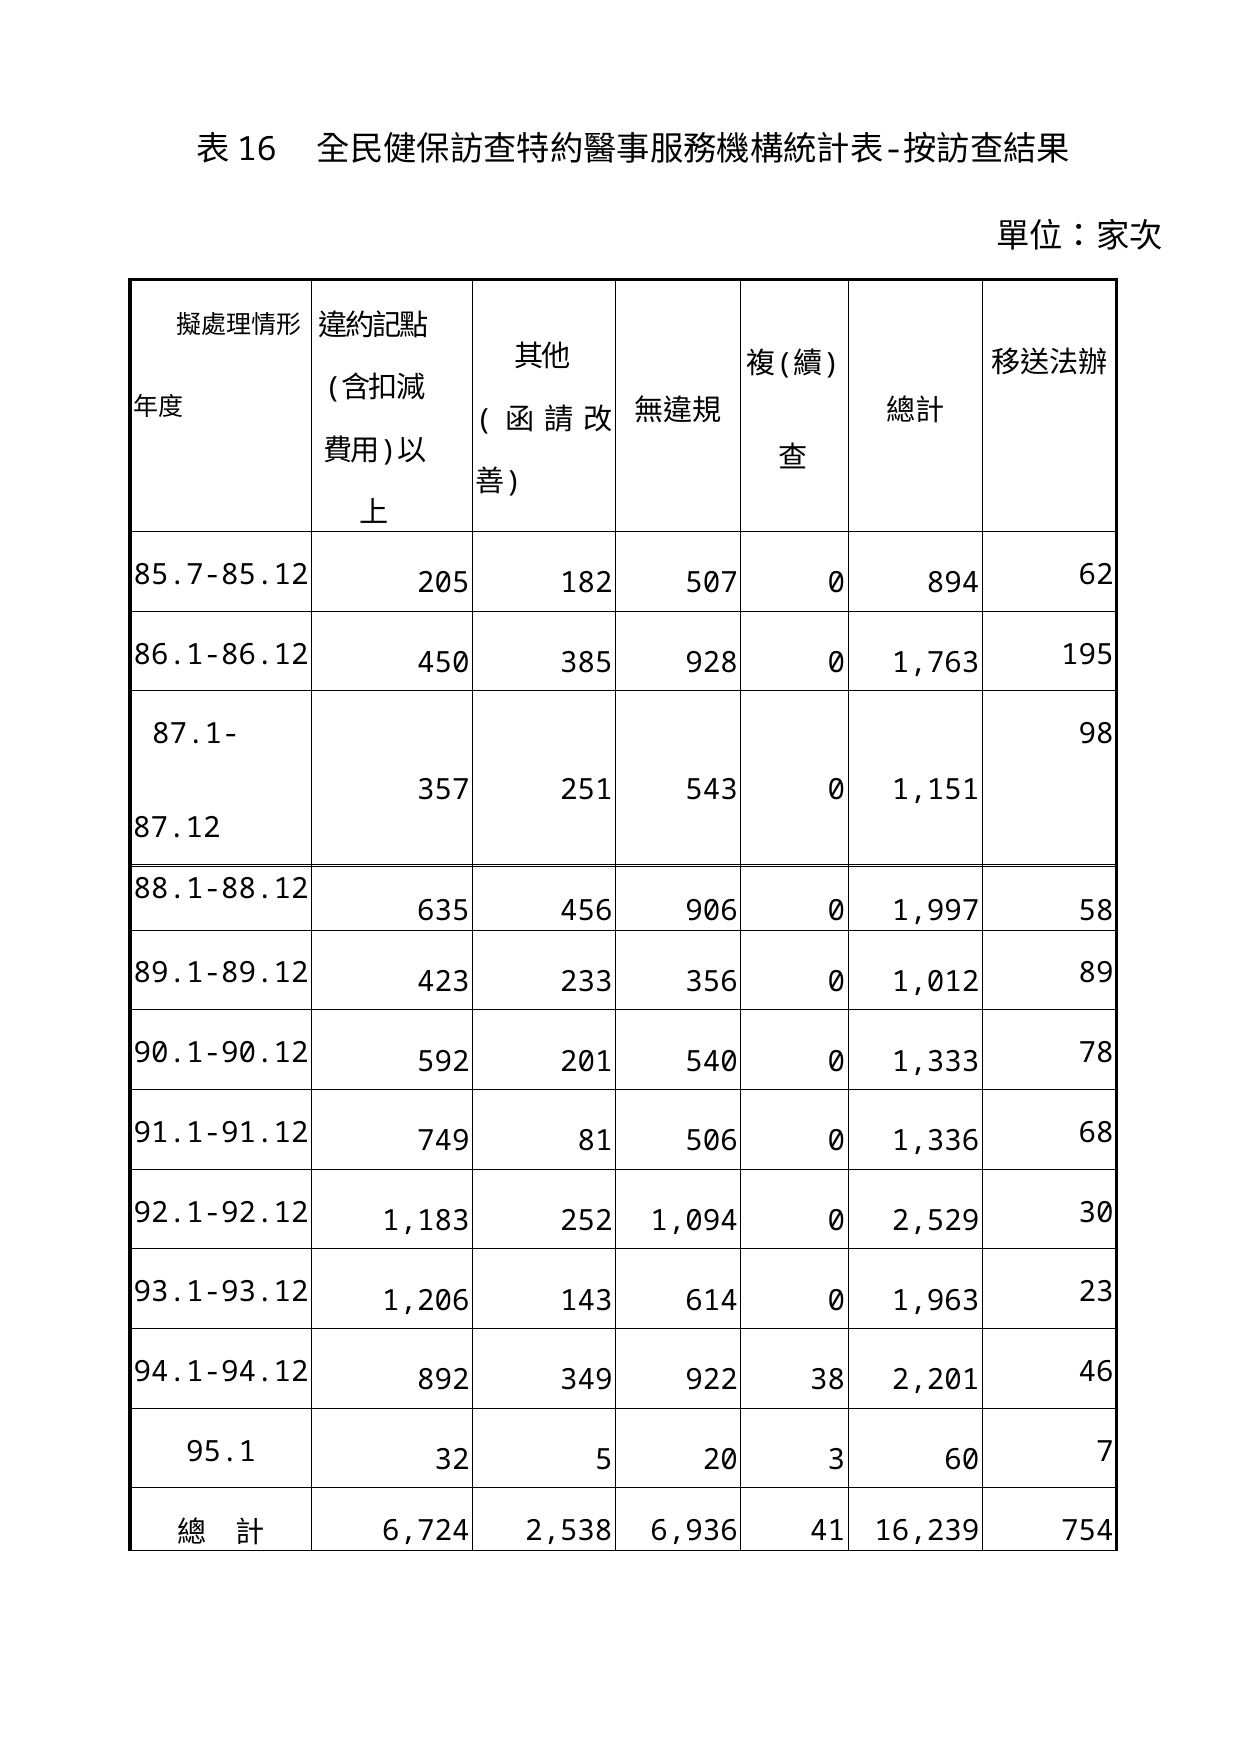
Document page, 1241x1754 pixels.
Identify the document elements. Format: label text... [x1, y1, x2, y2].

table_cell 635 [312, 867, 472, 929]
table_cell 1,206 [312, 1249, 472, 1328]
table_cell 2,201 [849, 1329, 982, 1408]
table_cell 201 [473, 1010, 615, 1089]
table_cell 60 [849, 1409, 982, 1487]
table_cell 749 [312, 1090, 472, 1168]
table_cell 356 [616, 931, 740, 1009]
table_cell 0 [741, 532, 848, 611]
table_cell 6,724 [312, 1488, 472, 1550]
table_cell 450 [312, 612, 472, 690]
table_cell 20 [616, 1409, 740, 1487]
table_cell 0 [741, 691, 848, 864]
table_cell 143 [473, 1249, 615, 1328]
table_header 擬處理情形 年度 [132, 281, 311, 531]
table_cell 5 [473, 1409, 615, 1487]
table_cell 85.7-85.12 [132, 532, 311, 611]
table_cell 1,151 [849, 691, 982, 864]
table_cell 86.1-86.12 [132, 612, 311, 690]
table_cell 1,763 [849, 612, 982, 690]
table_cell 1,997 [849, 867, 982, 929]
table_cell 614 [616, 1249, 740, 1328]
table_cell 6,936 [616, 1488, 740, 1550]
text 表16 全民健保訪查特約醫事服務機構統計表-按訪查結果 [130, 104, 1162, 167]
table_cell 385 [473, 612, 615, 690]
table_cell 1,336 [849, 1090, 982, 1168]
table_cell 195 [983, 612, 1115, 690]
table_cell 0 [741, 1090, 848, 1168]
table_cell 91.1-91.12 [132, 1090, 311, 1168]
table_cell 423 [312, 931, 472, 1009]
table_cell 46 [983, 1329, 1115, 1408]
table_cell 251 [473, 691, 615, 864]
table_cell 95.1 [132, 1409, 311, 1487]
table_cell 1,012 [849, 931, 982, 1009]
table_cell 93.1-93.12 [132, 1249, 311, 1328]
table_cell 1,094 [616, 1170, 740, 1248]
table_cell 3 [741, 1409, 848, 1487]
table_header 其他 (函請改善) [473, 281, 615, 531]
table_cell 58 [983, 867, 1115, 929]
table_header 違約記點(含扣減費用)以上 [312, 281, 472, 531]
table_cell 32 [312, 1409, 472, 1487]
table_cell 38 [741, 1329, 848, 1408]
table_cell 2,529 [849, 1170, 982, 1248]
table_cell 892 [312, 1329, 472, 1408]
table_cell 506 [616, 1090, 740, 1168]
table_cell 1,183 [312, 1170, 472, 1248]
table_cell 30 [983, 1170, 1115, 1248]
table_cell 349 [473, 1329, 615, 1408]
table_cell 928 [616, 612, 740, 690]
table_cell 7 [983, 1409, 1115, 1487]
table_cell 906 [616, 867, 740, 929]
table_cell 233 [473, 931, 615, 1009]
table_cell 0 [741, 1249, 848, 1328]
table_cell 88.1-88.12 [132, 867, 311, 929]
table_cell 41 [741, 1488, 848, 1550]
table_cell 62 [983, 532, 1115, 611]
table_cell 592 [312, 1010, 472, 1089]
table_cell 540 [616, 1010, 740, 1089]
table_cell 0 [741, 1010, 848, 1089]
table_cell 2,538 [473, 1488, 615, 1550]
table_cell 92.1-92.12 [132, 1170, 311, 1248]
table_cell 87.1-87.12 [132, 691, 311, 864]
table_cell 0 [741, 1170, 848, 1248]
table_cell 182 [473, 532, 615, 611]
table_cell 543 [616, 691, 740, 864]
table_cell 16,239 [849, 1488, 982, 1550]
table_cell 78 [983, 1010, 1115, 1089]
table_cell 894 [849, 532, 982, 611]
table_cell 23 [983, 1249, 1115, 1328]
text 單位：家次 [130, 191, 1162, 254]
table_cell 754 [983, 1488, 1115, 1550]
table_cell 94.1-94.12 [132, 1329, 311, 1408]
table_cell 0 [741, 612, 848, 690]
table_cell 89.1-89.12 [132, 931, 311, 1009]
table_cell 456 [473, 867, 615, 929]
table_header 移送法辦 [983, 281, 1115, 531]
table_cell 90.1-90.12 [132, 1010, 311, 1089]
table_cell 922 [616, 1329, 740, 1408]
table_cell 252 [473, 1170, 615, 1248]
table_cell 98 [983, 691, 1115, 864]
table_cell 205 [312, 532, 472, 611]
table_cell 357 [312, 691, 472, 864]
table_cell 507 [616, 532, 740, 611]
table_cell 68 [983, 1090, 1115, 1168]
table_header 總計 [849, 281, 982, 531]
table_cell 0 [741, 867, 848, 929]
table_cell 1,333 [849, 1010, 982, 1089]
table_cell 0 [741, 931, 848, 1009]
table_cell 81 [473, 1090, 615, 1168]
table_cell 89 [983, 931, 1115, 1009]
table_cell 總 計 [132, 1488, 311, 1550]
table_header 無違規 [616, 281, 740, 531]
table_cell 1,963 [849, 1249, 982, 1328]
table_header 複(續)查 [741, 281, 848, 531]
